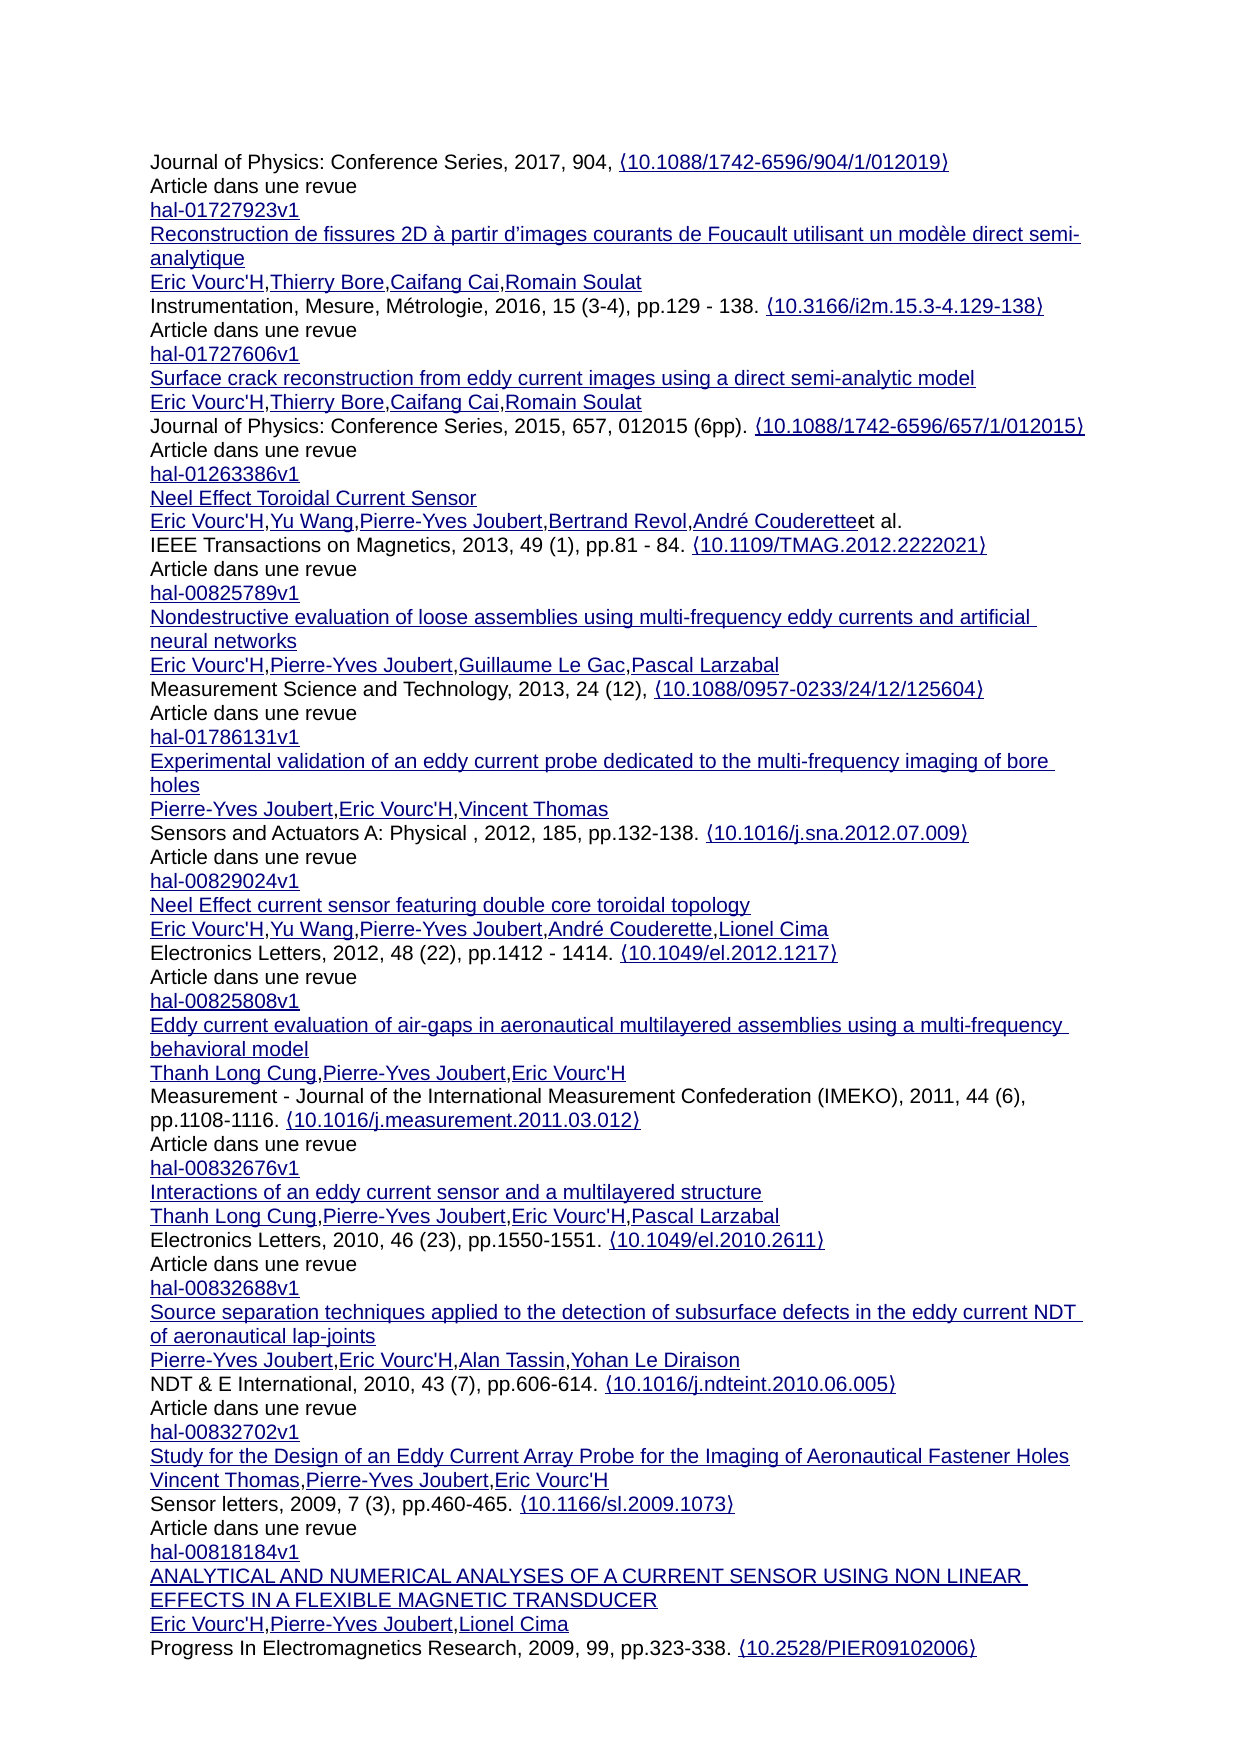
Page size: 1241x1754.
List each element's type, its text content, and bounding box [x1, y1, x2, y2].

table_cell Source separation techniques applied to the detection of subsurface defects in the eddy current NDT of aeronautical lap-joints Pierre-Yves Joubert,Eric Vourc'H,Alan Tassin,Yohan Le Diraison NDT & E International, 2010, 43 (7), pp.606-614. ⟨10.1016/j.ndteint.2010.06.005⟩ Article dans une revue hal-00832702v1 [150, 1300, 1090, 1444]
table_cell Journal of Physics: Conference Series, 2017, 904, ⟨10.1088/1742-6596/904/1/012019⟩ Article dans une revue hal-01727923v1 [150, 150, 1090, 222]
table_cell ANALYTICAL AND NUMERICAL ANALYSES OF A CURRENT SENSOR USING NON LINEAR EFFECTS IN A FLEXIBLE MAGNETIC TRANSDUCER Eric Vourc'H,Pierre-Yves Joubert,Lionel Cima Progress In Electromagnetics Research, 2009, 99, pp.323-338. ⟨10.2528/PIER09102006⟩ [150, 1564, 1090, 1659]
table_cell Reconstruction de fissures 2D à partir d’images courants de Foucault utilisant un modèle direct semi-analytique Eric Vourc'H,Thierry Bore,Caifang Cai,Romain Soulat Instrumentation, Mesure, Métrologie, 2016, 15 (3-4), pp.129 - 138. ⟨10.3166/i2m.15.3-4.129-138⟩ Article dans une revue hal-01727606v1 [150, 222, 1090, 366]
table_cell Interactions of an eddy current sensor and a multilayered structure Thanh Long Cung,Pierre-Yves Joubert,Eric Vourc'H,Pascal Larzabal Electronics Letters, 2010, 46 (23), pp.1550-1551. ⟨10.1049/el.2010.2611⟩ Article dans une revue hal-00832688v1 [150, 1180, 1090, 1300]
table_cell Eddy current evaluation of air-gaps in aeronautical multilayered assemblies using a multi-frequency behavioral model Thanh Long Cung,Pierre-Yves Joubert,Eric Vourc'H Measurement - Journal of the International Measurement Confederation (IMEKO), 2011, 44 (6), pp.1108-1116. ⟨10.1016/j.measurement.2011.03.012⟩ Article dans une revue hal-00832676v1 [150, 1013, 1090, 1180]
table_cell Neel Effect Toroidal Current Sensor Eric Vourc'H,Yu Wang,Pierre-Yves Joubert,Bertrand Revol,André Couderetteet al. IEEE Transactions on Magnetics, 2013, 49 (1), pp.81 - 84. ⟨10.1109/TMAG.2012.2222021⟩ Article dans une revue hal-00825789v1 [150, 485, 1090, 605]
table_cell Study for the Design of an Eddy Current Array Probe for the Imaging of Aeronautical Fastener Holes Vincent Thomas,Pierre-Yves Joubert,Eric Vourc'H Sensor letters, 2009, 7 (3), pp.460-465. ⟨10.1166/sl.2009.1073⟩ Article dans une revue hal-00818184v1 [150, 1444, 1090, 1563]
table_cell Experimental validation of an eddy current probe dedicated to the multi-frequency imaging of bore holes Pierre-Yves Joubert,Eric Vourc'H,Vincent Thomas Sensors and Actuators A: Physical , 2012, 185, pp.132-138. ⟨10.1016/j.sna.2012.07.009⟩ Article dans une revue hal-00829024v1 [150, 749, 1090, 893]
table_cell Nondestructive evaluation of loose assemblies using multi-frequency eddy currents and artificial neural networks Eric Vourc'H,Pierre-Yves Joubert,Guillaume Le Gac,Pascal Larzabal Measurement Science and Technology, 2013, 24 (12), ⟨10.1088/0957-0233/24/12/125604⟩ Article dans une revue hal-01786131v1 [150, 605, 1090, 749]
table_cell Neel Effect current sensor featuring double core toroidal topology Eric Vourc'H,Yu Wang,Pierre-Yves Joubert,André Couderette,Lionel Cima Electronics Letters, 2012, 48 (22), pp.1412 - 1414. ⟨10.1049/el.2012.1217⟩ Article dans une revue hal-00825808v1 [150, 893, 1090, 1012]
table_cell Surface crack reconstruction from eddy current images using a direct semi-analytic model Eric Vourc'H,Thierry Bore,Caifang Cai,Romain Soulat Journal of Physics: Conference Series, 2015, 657, 012015 (6pp). ⟨10.1088/1742-6596/657/1/012015⟩ Article dans une revue hal-01263386v1 [150, 366, 1090, 485]
